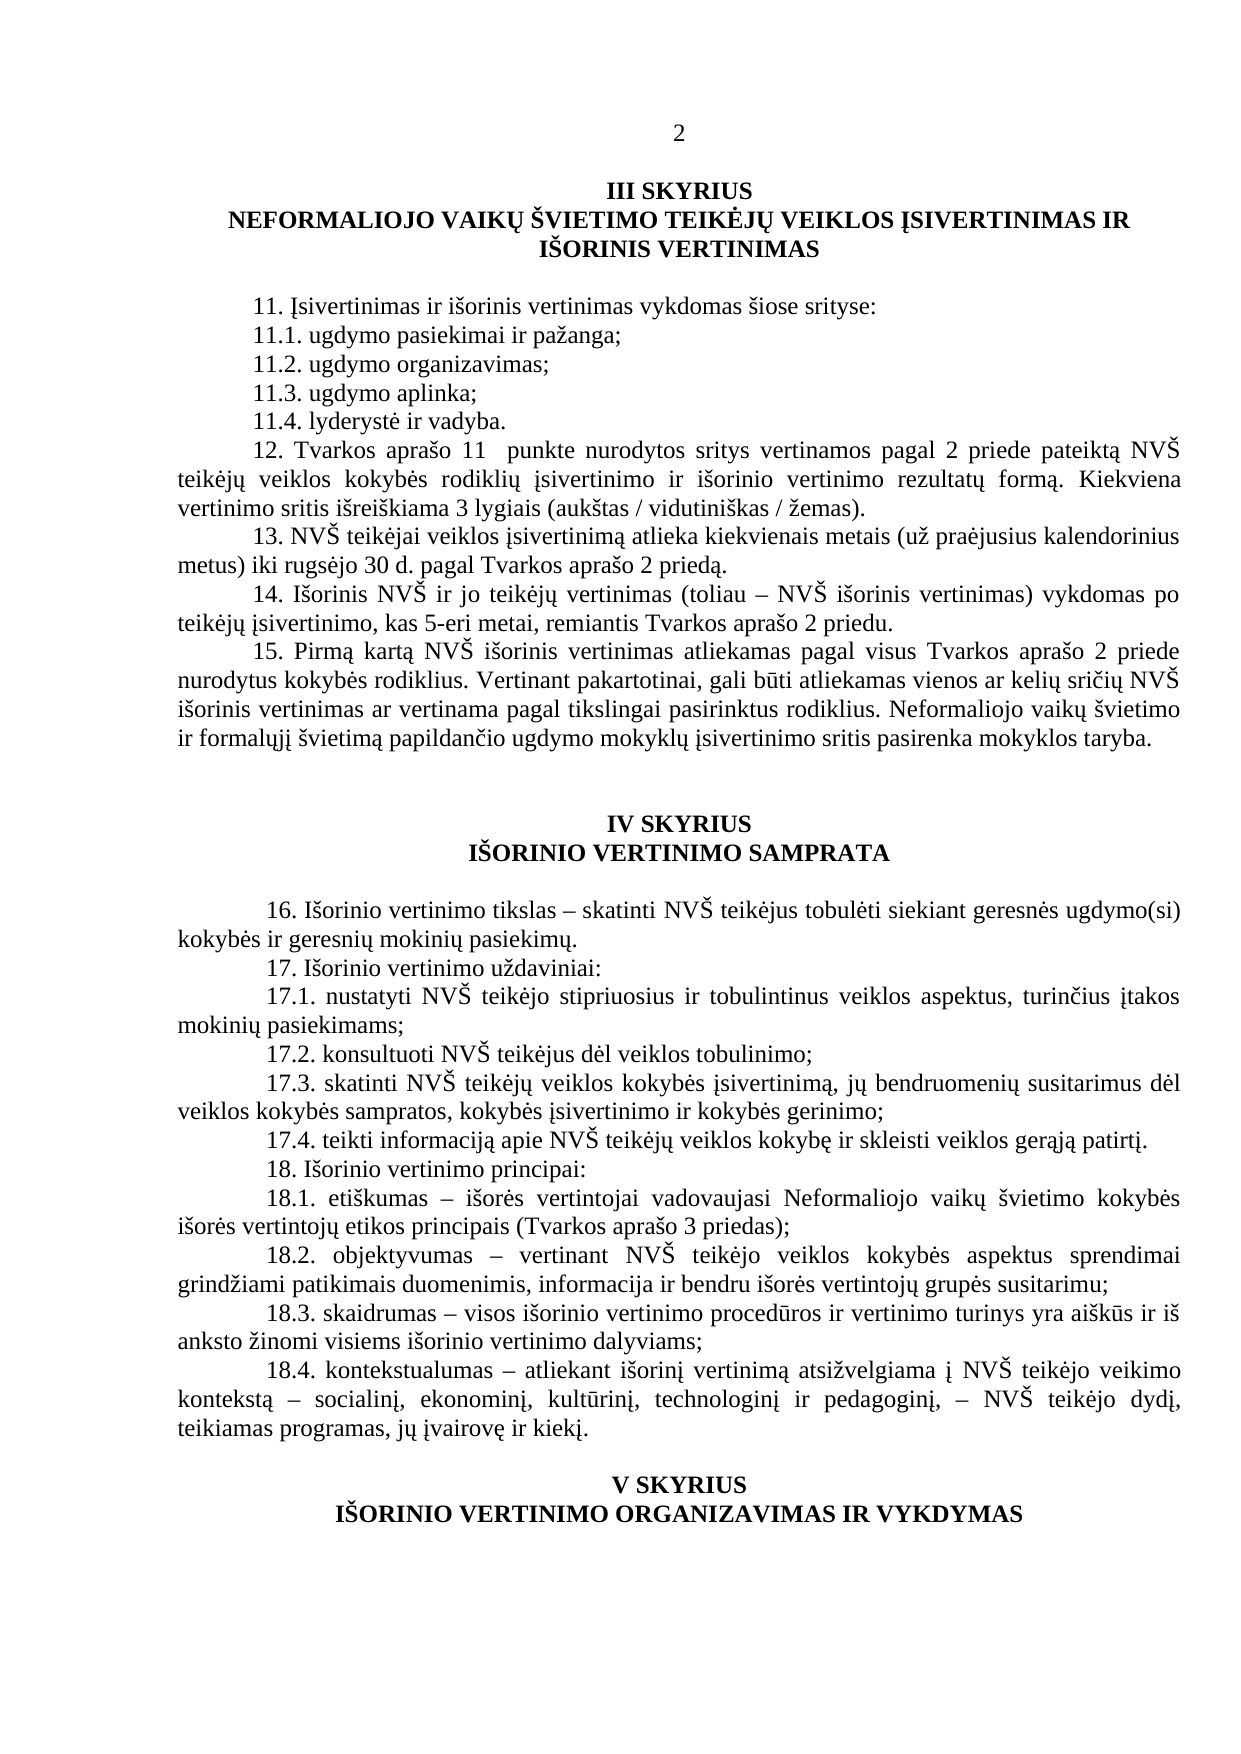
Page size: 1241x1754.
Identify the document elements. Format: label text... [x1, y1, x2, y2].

text 17.2. konsultuoti NVŠ teikėjus dėl veiklos tobulinimo; [177, 1039, 1181, 1068]
text 18.3. skaidrumas – visos išorinio vertinimo procedūros ir vertinimo turinys yra aiškūs ir iš anksto žinomi visiems išorinio vertinimo dalyviams; [177, 1298, 1181, 1355]
text III SKYRIUS [177, 176, 1181, 205]
text 15. Pirmą kartą NVŠ išorinis vertinimas atliekamas pagal visus Tvarkos aprašo 2 priede nurodytus kokybės rodiklius. Vertinant pakartotinai, gali būti atliekamas vienos ar kelių sričių NVŠ išorinis vertinimas ar vertinama pagal tikslingai pasirinktus rodiklius. Neformaliojo vaikų švietimo ir formalųjį švietimą papildančio ugdymo mokyklų įsivertinimo sritis pasirenka mokyklos taryba. [177, 636, 1181, 751]
text 17.1. nustatyti NVŠ teikėjo stipriuosius ir tobulintinus veiklos aspektus, turinčius įtakos mokinių pasiekimams; [177, 981, 1181, 1039]
text 11.3. ugdymo aplinka; [177, 378, 1181, 406]
text 17.3. skatinti NVŠ teikėjų veiklos kokybės įsivertinimą, jų bendruomenių susitarimus dėl veiklos kokybės sampratos, kokybės įsivertinimo ir kokybės gerinimo; [177, 1068, 1181, 1125]
text IV SKYRIUS [177, 809, 1181, 838]
text V SKYRIUS [177, 1470, 1181, 1499]
text 11.2. ugdymo organizavimas; [177, 349, 1181, 378]
text IŠORINIO VERTINIMO ORGANIZAVIMAS IR VYKDYMAS [177, 1499, 1181, 1528]
text NEFORMALIOJO VAIKŲ ŠVIETIMO TEIKĖJŲ VEIKLOS ĮSIVERTINIMAS IR IŠORINIS VERTINIMAS [177, 205, 1181, 263]
text 11.1. ugdymo pasiekimai ir pažanga; [177, 320, 1181, 349]
text 17.4. teikti informaciją apie NVŠ teikėjų veiklos kokybę ir skleisti veiklos gerąją patirtį. [177, 1125, 1181, 1154]
text 14. Išorinis NVŠ ir jo teikėjų vertinimas (toliau – NVŠ išorinis vertinimas) vykdomas po teikėjų įsivertinimo, kas 5-eri metai, remiantis Tvarkos aprašo 2 priedu. [177, 579, 1181, 636]
text 11. Įsivertinimas ir išorinis vertinimas vykdomas šiose srityse: [177, 291, 1181, 320]
text 18. Išorinio vertinimo principai: [177, 1154, 1181, 1183]
text 13. NVŠ teikėjai veiklos įsivertinimą atlieka kiekvienais metais (už praėjusius kalendorinius metus) iki rugsėjo 30 d. pagal Tvarkos aprašo 2 priedą. [177, 521, 1181, 579]
text 17. Išorinio vertinimo uždaviniai: [177, 953, 1181, 981]
text 11.4. lyderystė ir vadyba. [177, 406, 1181, 435]
text 16. Išorinio vertinimo tikslas – skatinti NVŠ teikėjus tobulėti siekiant geresnės ugdymo(si) kokybės ir geresnių mokinių pasiekimų. [177, 895, 1181, 953]
text 18.2. objektyvumas – vertinant NVŠ teikėjo veiklos kokybės aspektus sprendimai grindžiami patikimais duomenimis, informacija ir bendru išorės vertintojų grupės susitarimu; [177, 1240, 1181, 1298]
text IŠORINIO VERTINIMO SAMPRATA [177, 838, 1181, 866]
text 12. Tvarkos aprašo 11 punkte nurodytos sritys vertinamos pagal 2 priede pateiktą NVŠ teikėjų veiklos kokybės rodiklių įsivertinimo ir išorinio vertinimo rezultatų formą. Kiekviena vertinimo sritis išreiškiama 3 lygiais (aukštas / vidutiniškas / žemas). [177, 435, 1181, 521]
text 18.1. etiškumas – išorės vertintojai vadovaujasi Neformaliojo vaikų švietimo kokybės išorės vertintojų etikos principais (Tvarkos aprašo 3 priedas); [177, 1183, 1181, 1240]
text 18.4. kontekstualumas – atliekant išorinį vertinimą atsižvelgiama į NVŠ teikėjo veikimo kontekstą – socialinį, ekonominį, kultūrinį, technologinį ir pedagoginį, – NVŠ teikėjo dydį, teikiamas programas, jų įvairovę ir kiekį. [177, 1355, 1181, 1441]
